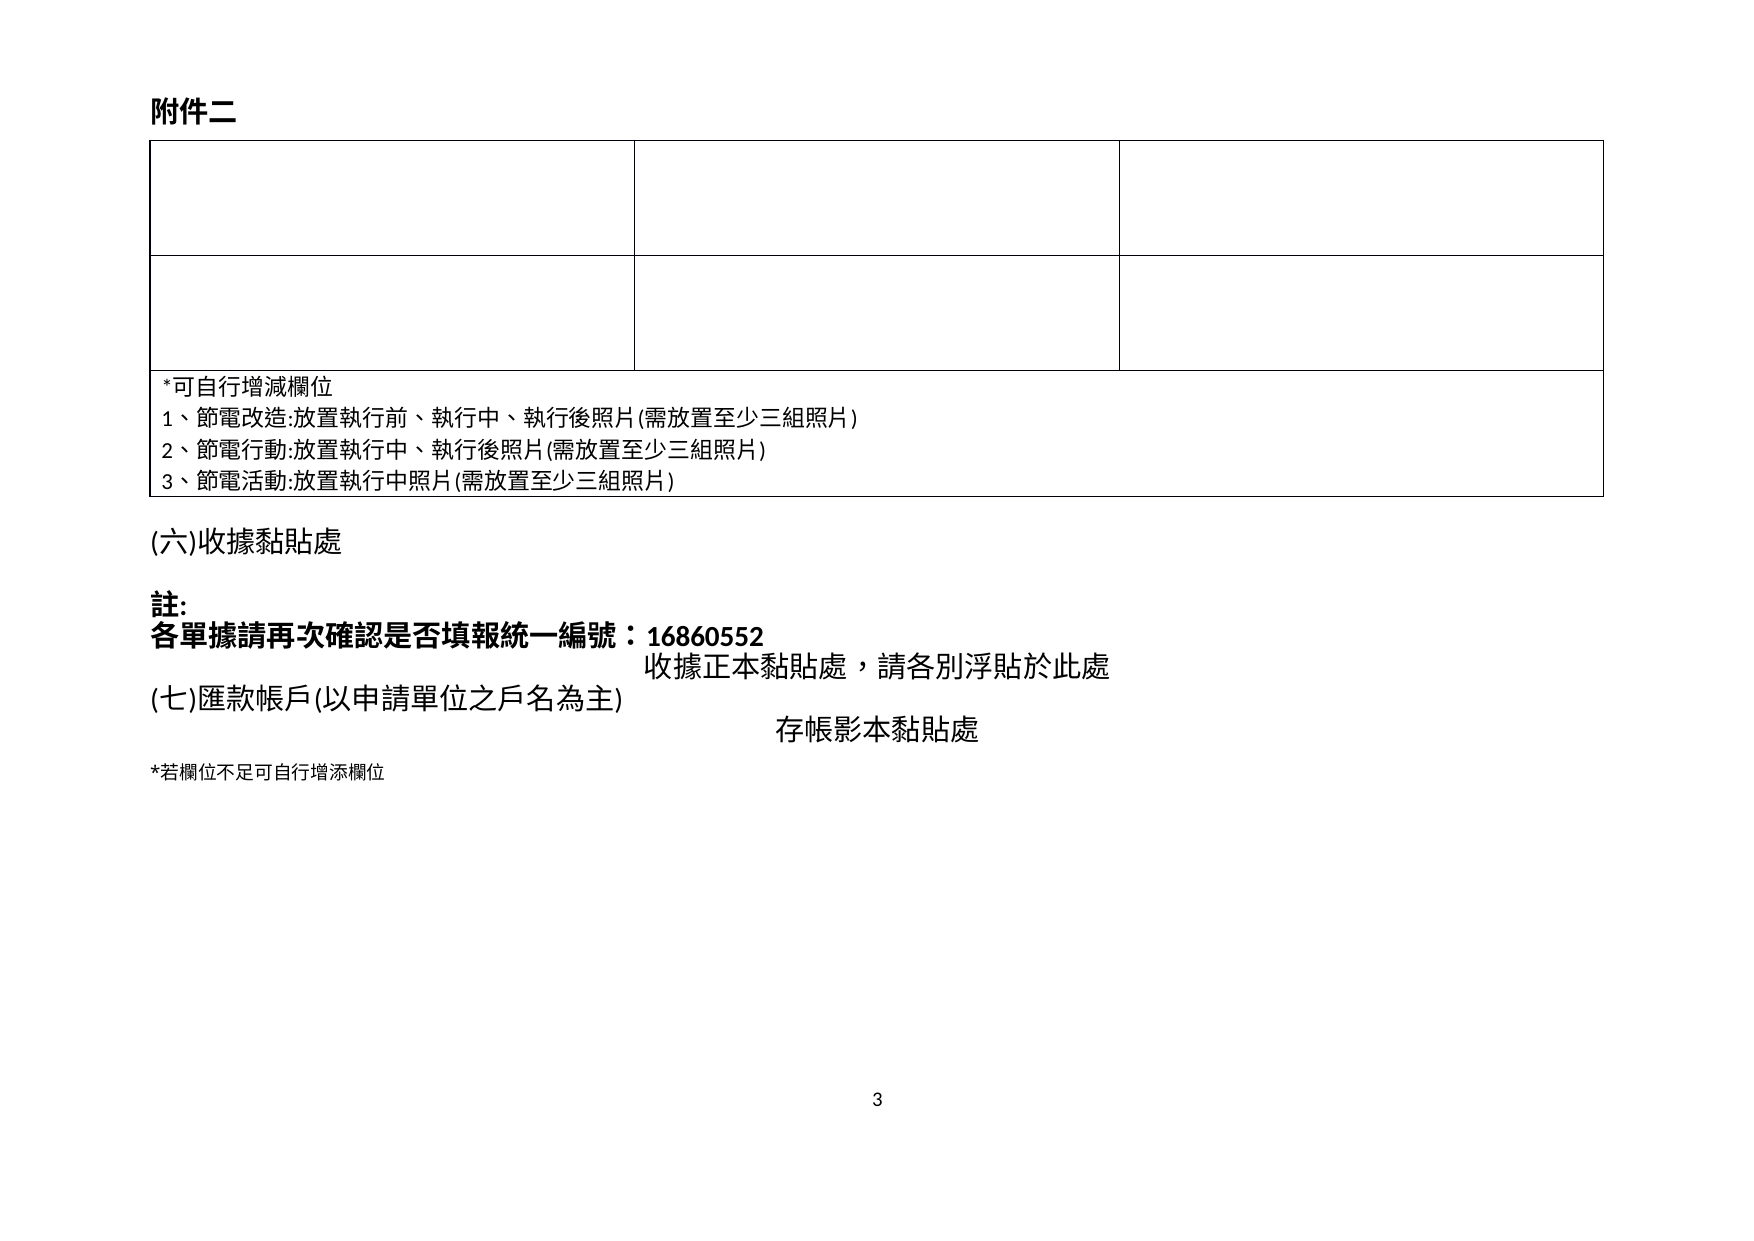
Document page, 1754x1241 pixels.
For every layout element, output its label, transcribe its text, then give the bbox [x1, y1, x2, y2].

table_cell [635, 141, 1119, 254]
text 收據正本黏貼處，請各別浮貼於此處 [150, 653, 1604, 684]
table_cell *可自行增減欄位 1、節電改造:放置執行前、執行中、執行後照片(需放置至少三組照片) 2、節電行動:放置執行中、執行後照片(需放置至少三組照片) 3、節電活動:放置執行中照片(需放置至少三組照片) [151, 371, 1603, 496]
text *若欄位不足可自行增添欄位 [150, 747, 1604, 784]
text (七)匯款帳戶(以申請單位之戶名為主) [150, 684, 1604, 715]
table_cell [151, 141, 634, 254]
table_cell [1120, 256, 1603, 369]
text 註: [150, 590, 1604, 622]
text (六)收據黏貼處 [150, 528, 1604, 559]
table_cell [1120, 141, 1603, 254]
table_cell [635, 256, 1119, 369]
text 存帳影本黏貼處 [150, 715, 1604, 747]
table_cell [151, 256, 634, 369]
text 各單據請再次確認是否填報統一編號：16860552 [150, 622, 1604, 653]
